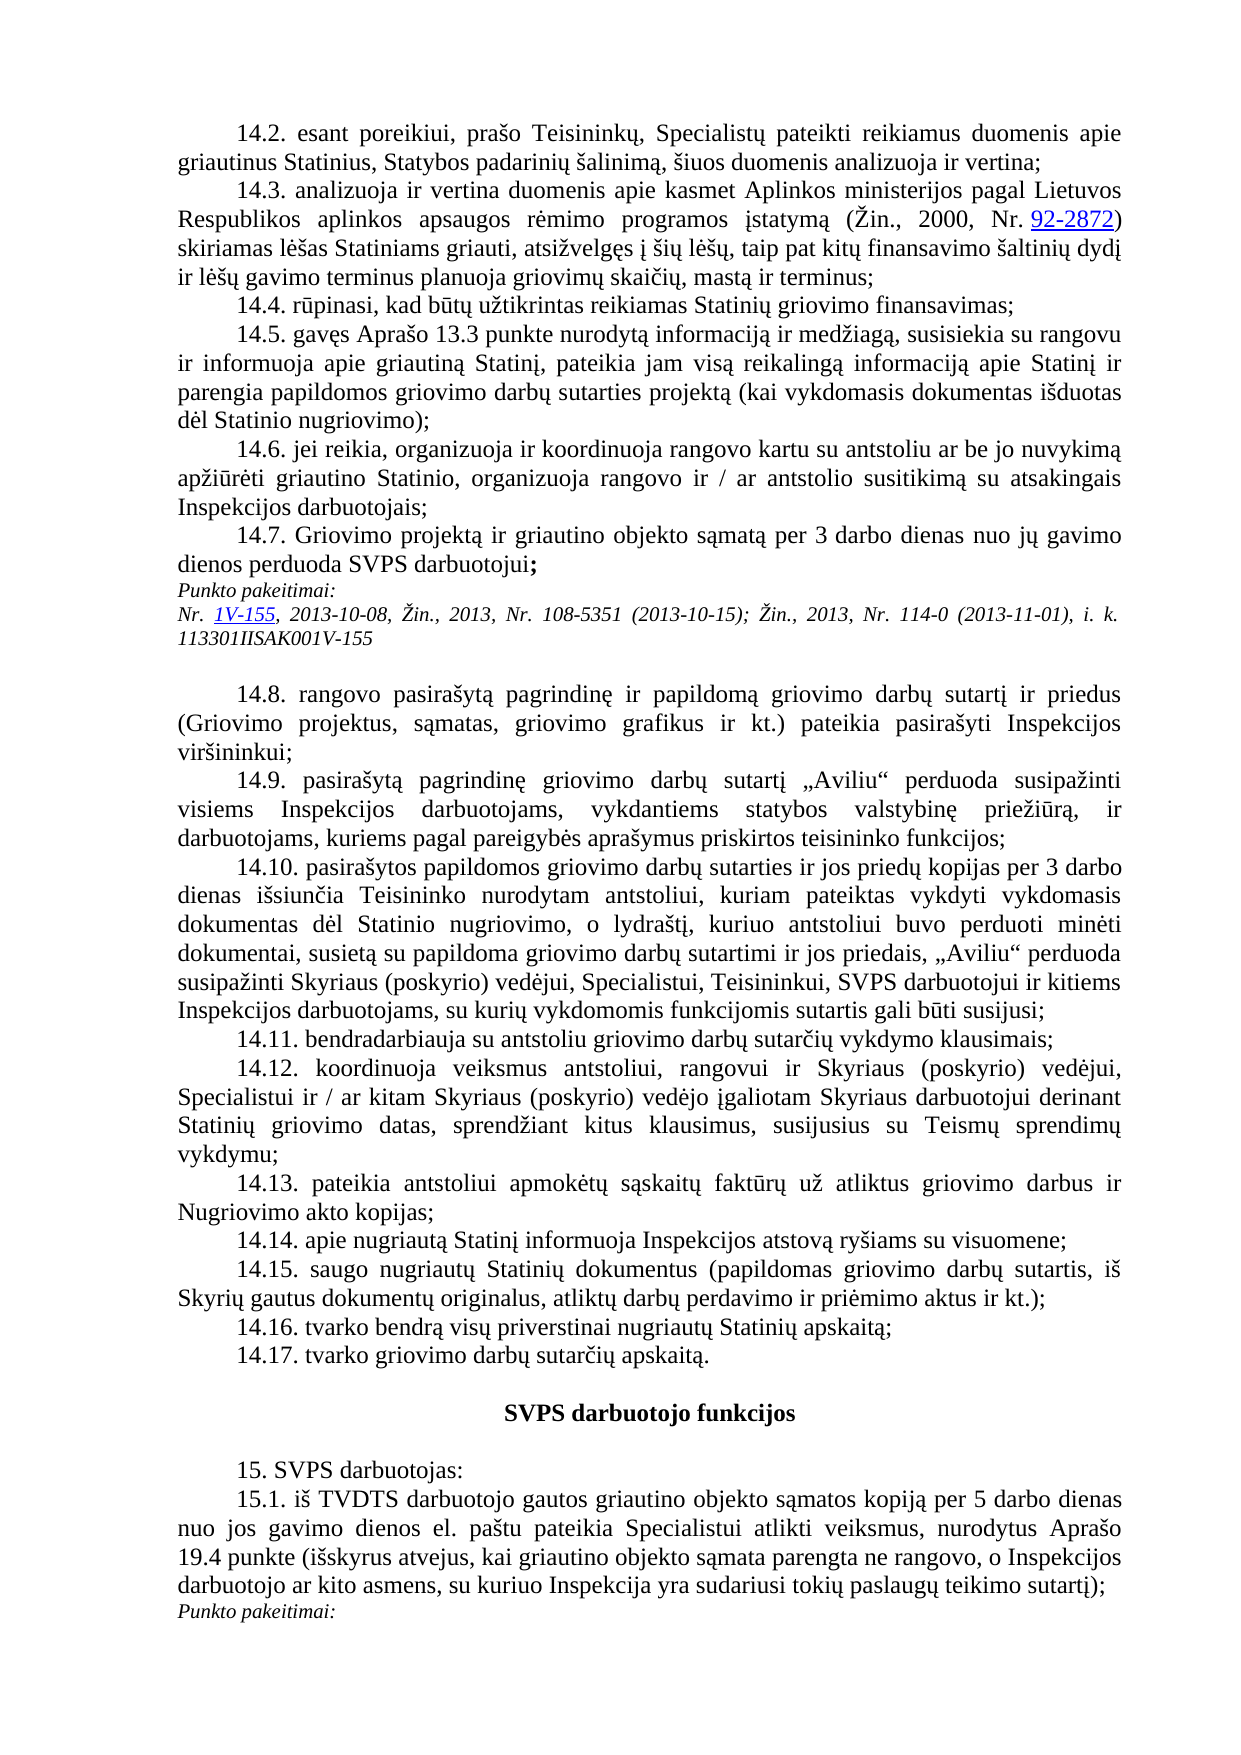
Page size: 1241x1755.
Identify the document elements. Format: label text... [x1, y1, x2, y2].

text 14.16. tvarko bendrą visų priverstinai nugriautų Statinių apskaitą; [177, 1312, 1122, 1340]
text 14.2. esant poreikiui, prašo Teisininkų, Specialistų pateikti reikiamus duomenis apie griautinus Statinius, Statybos padarinių šalinimą, šiuos duomenis analizuoja ir vertina; [177, 118, 1122, 176]
text 14.11. bendradarbiauja su antstoliu griovimo darbų sutarčių vykdymo klausimais; [177, 1024, 1122, 1053]
text 14.3. analizuoja ir vertina duomenis apie kasmet Aplinkos ministerijos pagal Lietuvos Respublikos aplinkos apsaugos rėmimo programos įstatymą (Žin., 2000, Nr. 92-2872) skiriamas lėšas Statiniams griauti, atsižvelgęs į šių lėšų, taip pat kitų finansavimo šaltinių dydį ir lėšų gavimo terminus planuoja griovimų skaičių, mastą ir terminus; [177, 176, 1122, 291]
text 14.12. koordinuoja veiksmus antstoliui, rangovui ir Skyriaus (poskyrio) vedėjui, Specialistui ir / ar kitam Skyriaus (poskyrio) vedėjo įgaliotam Skyriaus darbuotojui derinant Statinių griovimo datas, sprendžiant kitus klausimus, susijusius su Teismų sprendimų vykdymu; [177, 1053, 1122, 1168]
text 14.8. rangovo pasirašytą pagrindinę ir papildomą griovimo darbų sutartį ir priedus (Griovimo projektus, sąmatas, griovimo grafikus ir kt.) pateikia pasirašyti Inspekcijos viršininkui; [177, 679, 1122, 765]
text 14.7. Griovimo projektą ir griautino objekto sąmatą per 3 darbo dienas nuo jų gavimo dienos perduoda SVPS darbuotojui; [177, 521, 1122, 578]
text 14.13. pateikia antstoliui apmokėtų sąskaitų faktūrų už atliktus griovimo darbus ir Nugriovimo akto kopijas; [177, 1168, 1122, 1225]
text 14.9. pasirašytą pagrindinę griovimo darbų sutartį „Aviliu“ perduoda susipažinti visiems Inspekcijos darbuotojams, vykdantiems statybos valstybinę priežiūrą, ir darbuotojams, kuriems pagal pareigybės aprašymus priskirtos teisininko funkcijos; [177, 765, 1122, 852]
text 14.17. tvarko griovimo darbų sutarčių apskaitą. [177, 1340, 1122, 1369]
text Punkto pakeitimai: [177, 578, 1122, 602]
text 14.10. pasirašytos papildomos griovimo darbų sutarties ir jos priedų kopijas per 3 darbo dienas išsiunčia Teisininko nurodytam antstoliui, kuriam pateiktas vykdyti vykdomasis dokumentas dėl Statinio nugriovimo, o lydraštį, kuriuo antstoliui buvo perduoti minėti dokumentai, susietą su papildoma griovimo darbų sutartimi ir jos priedais, „Aviliu“ perduoda susipažinti Skyriaus (poskyrio) vedėjui, Specialistui, Teisininkui, SVPS darbuotojui ir kitiems Inspekcijos darbuotojams, su kurių vykdomomis funkcijomis sutartis gali būti susijusi; [177, 852, 1122, 1024]
text 14.15. saugo nugriautų Statinių dokumentus (papildomas griovimo darbų sutartis, iš Skyrių gautus dokumentų originalus, atliktų darbų perdavimo ir priėmimo aktus ir kt.); [177, 1254, 1122, 1312]
text 14.4. rūpinasi, kad būtų užtikrintas reikiamas Statinių griovimo finansavimas; [177, 291, 1122, 319]
text 14.6. jei reikia, organizuoja ir koordinuoja rangovo kartu su antstoliu ar be jo nuvykimą apžiūrėti griautino Statinio, organizuoja rangovo ir / ar antstolio susitikimą su atsakingais Inspekcijos darbuotojais; [177, 434, 1122, 521]
text Nr. 1V-155, 2013-10-08, Žin., 2013, Nr. 108-5351 (2013-10-15); Žin., 2013, Nr. 114-0 (2013-11-01), i. k. 113301IISAK001V-155 [177, 602, 1122, 650]
text 15.1. iš TVDTS darbuotojo gautos griautino objekto sąmatos kopiją per 5 darbo dienas nuo jos gavimo dienos el. paštu pateikia Specialistui atlikti veiksmus, nurodytus Aprašo 19.4 punkte (išskyrus atvejus, kai griautino objekto sąmata parengta ne rangovo, o Inspekcijos darbuotojo ar kito asmens, su kuriuo Inspekcija yra sudariusi tokių paslaugų teikimo sutartį); [177, 1484, 1122, 1599]
text SVPS darbuotojo funkcijos [177, 1398, 1122, 1427]
text 15. SVPS darbuotojas: [177, 1455, 1122, 1484]
text 14.5. gavęs Aprašo 13.3 punkte nurodytą informaciją ir medžiagą, susisiekia su rangovu ir informuoja apie griautiną Statinį, pateikia jam visą reikalingą informaciją apie Statinį ir parengia papildomos griovimo darbų sutarties projektą (kai vykdomasis dokumentas išduotas dėl Statinio nugriovimo); [177, 319, 1122, 434]
text Punkto pakeitimai: [177, 1599, 1122, 1623]
text 14.14. apie nugriautą Statinį informuoja Inspekcijos atstovą ryšiams su visuomene; [177, 1225, 1122, 1254]
